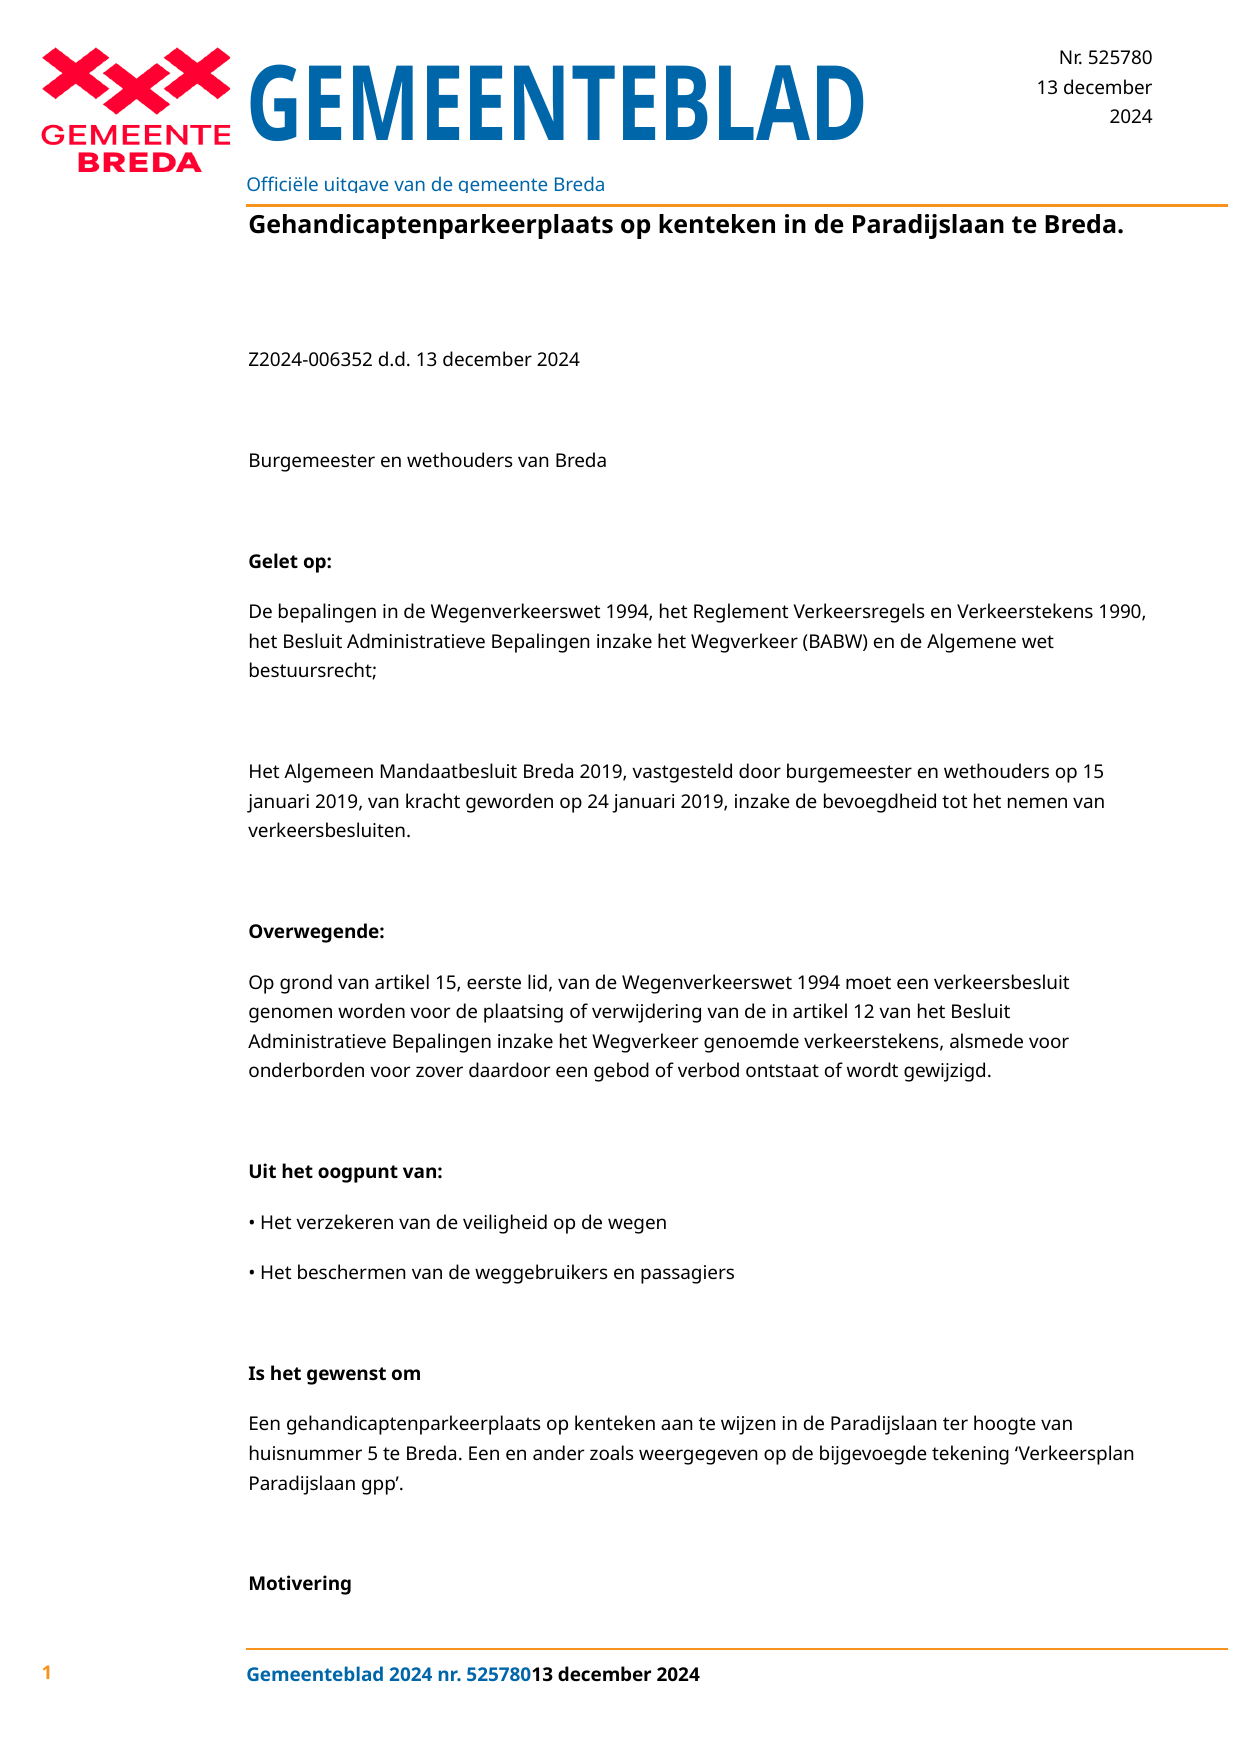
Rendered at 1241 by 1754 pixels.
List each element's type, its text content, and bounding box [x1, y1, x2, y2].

text Burgemeester en wethouders van Breda [248, 447, 1152, 473]
text Op grond van artikel 15, eerste lid, van de Wegenverkeerswet 1994 moet een verkeersbesluit genomen worden voor de plaatsing of verwijdering van de in artikel 12 van het Besluit Administratieve Bepalingen inzake het Wegverkeer genoemde verkeerstekens, alsmede voor onderborden voor zover daardoor een gebod of verbod ontstaat of wordt gewijzigd. [248, 969, 1152, 1083]
text De bepalingen in de Wegenverkeerswet 1994, het Reglement Verkeersregels en Verkeerstekens 1990, het Besluit Administratieve Bepalingen inzake het Wegverkeer (BABW) en de Algemene wet bestuursrecht; [248, 598, 1152, 683]
text Uit het oogpunt van: [248, 1158, 1152, 1184]
text Z2024-006352 d.d. 13 december 2024 [248, 346, 1152, 372]
text Motivering [248, 1571, 1152, 1596]
text Het Algemeen Mandaatbesluit Breda 2019, vastgesteld door burgemeester en wethouders op 15 januari 2019, van kracht geworden op 24 januari 2019, inzake de bevoegdheid tot het nemen van verkeersbesluiten. [248, 758, 1152, 843]
text Is het gewenst om [248, 1360, 1152, 1386]
text • Het beschermen van de weggebruikers en passagiers [248, 1259, 1152, 1285]
text Gehandicaptenparkeerplaats op kenteken in de Paradijslaan te Breda. [248, 207, 1152, 241]
text Overwegende: [248, 918, 1152, 944]
text Gelet op: [248, 548, 1152, 574]
text • Het verzekeren van de veiligheid op de wegen [248, 1209, 1152, 1235]
text Een gehandicaptenparkeerplaats op kenteken aan te wijzen in de Paradijslaan ter hoogte van huisnummer 5 te Breda. Een en ander zoals weergegeven op de bijgevoegde tekening ‘Verkeersplan Paradijslaan gpp’. [248, 1411, 1152, 1496]
picture [41, 47, 231, 172]
